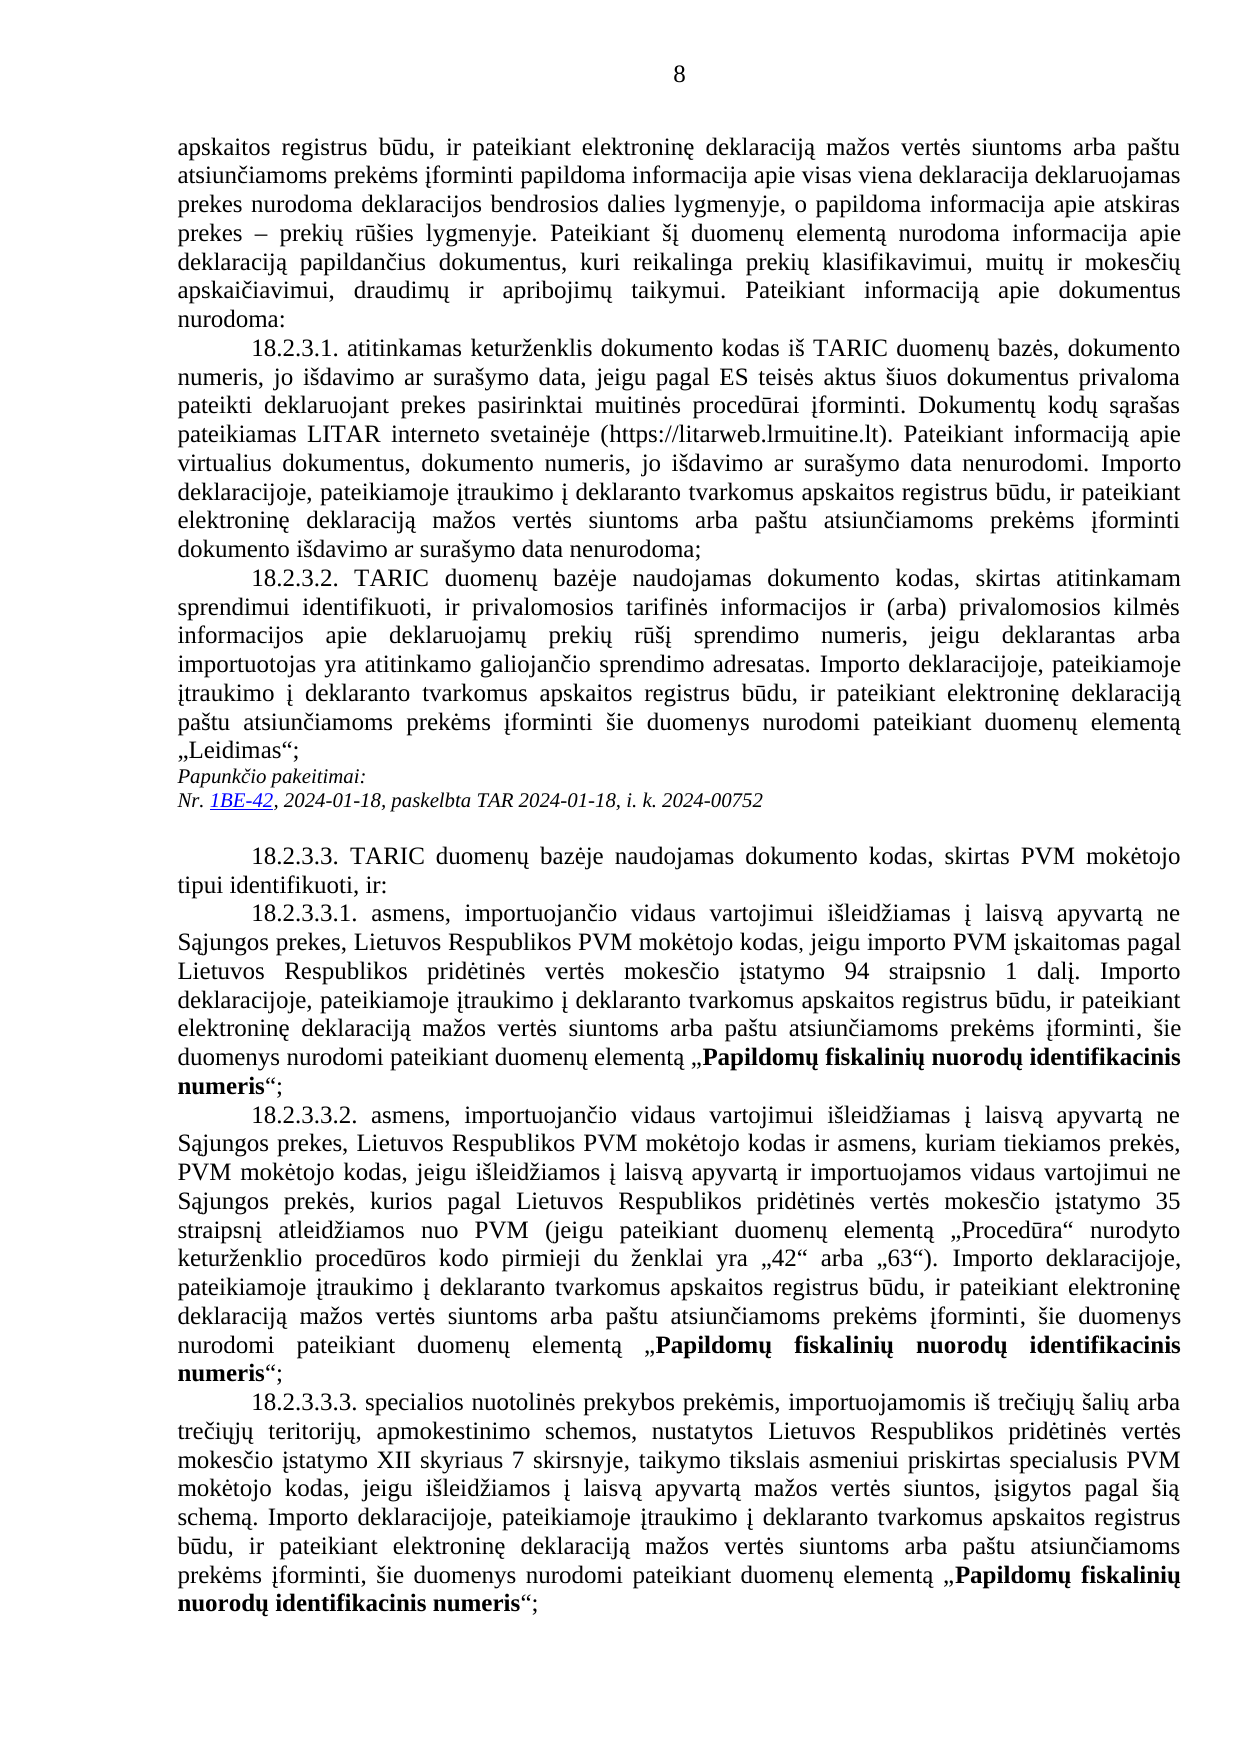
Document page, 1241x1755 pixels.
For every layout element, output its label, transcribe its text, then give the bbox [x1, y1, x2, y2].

text Nr. 1BE-42, 2024-01-18, paskelbta TAR 2024-01-18, i. k. 2024-00752 [177, 788, 1181, 812]
text 18.2.3.3.1. asmens, importuojančio vidaus vartojimui išleidžiamas į laisvą apyvartą ne Sąjungos prekes, Lietuvos Respublikos PVM mokėtojo kodas, jeigu importo PVM įskaitomas pagal Lietuvos Respublikos pridėtinės vertės mokesčio įstatymo 94 straipsnio 1 dalį. Importo deklaracijoje, pateikiamoje įtraukimo į deklaranto tvarkomus apskaitos registrus būdu, ir pateikiant elektroninę deklaraciją mažos vertės siuntoms arba paštu atsiunčiamoms prekėms įforminti, šie duomenys nurodomi pateikiant duomenų elementą „Papildomų fiskalinių nuorodų identifikacinis numeris“; [177, 898, 1181, 1100]
text 18.2.3.2. TARIC duomenų bazėje naudojamas dokumento kodas, skirtas atitinkamam sprendimui identifikuoti, ir privalomosios tarifinės informacijos ir (arba) privalomosios kilmės informacijos apie deklaruojamų prekių rūšį sprendimo numeris, jeigu deklarantas arba importuotojas yra atitinkamo galiojančio sprendimo adresatas. Importo deklaracijoje, pateikiamoje įtraukimo į deklaranto tvarkomus apskaitos registrus būdu, ir pateikiant elektroninę deklaraciją paštu atsiunčiamoms prekėms įforminti šie duomenys nurodomi pateikiant duomenų elementą „Leidimas“; [177, 563, 1181, 764]
text 18.2.3.1. atitinkamas keturženklis dokumento kodas iš TARIC duomenų bazės, dokumento numeris, jo išdavimo ar surašymo data, jeigu pagal ES teisės aktus šiuos dokumentus privaloma pateikti deklaruojant prekes pasirinktai muitinės procedūrai įforminti. Dokumentų kodų sąrašas pateikiamas LITAR interneto svetainėje (https://litarweb.lrmuitine.lt). Pateikiant informaciją apie virtualius dokumentus, dokumento numeris, jo išdavimo ar surašymo data nenurodomi. Importo deklaracijoje, pateikiamoje įtraukimo į deklaranto tvarkomus apskaitos registrus būdu, ir pateikiant elektroninę deklaraciją mažos vertės siuntoms arba paštu atsiunčiamoms prekėms įforminti dokumento išdavimo ar surašymo data nenurodoma; [177, 333, 1181, 563]
text 18.2.3.3.2. asmens, importuojančio vidaus vartojimui išleidžiamas į laisvą apyvartą ne Sąjungos prekes, Lietuvos Respublikos PVM mokėtojo kodas ir asmens, kuriam tiekiamos prekės, PVM mokėtojo kodas, jeigu išleidžiamos į laisvą apyvartą ir importuojamos vidaus vartojimui ne Sąjungos prekės, kurios pagal Lietuvos Respublikos pridėtinės vertės mokesčio įstatymo 35 straipsnį atleidžiamos nuo PVM (jeigu pateikiant duomenų elementą „Procedūra“ nurodyto keturženklio procedūros kodo pirmieji du ženklai yra „42“ arba „63“). Importo deklaracijoje, pateikiamoje įtraukimo į deklaranto tvarkomus apskaitos registrus būdu, ir pateikiant elektroninę deklaraciją mažos vertės siuntoms arba paštu atsiunčiamoms prekėms įforminti, šie duomenys nurodomi pateikiant duomenų elementą „Papildomų fiskalinių nuorodų identifikacinis numeris“; [177, 1100, 1181, 1387]
text Papunkčio pakeitimai: [177, 764, 1181, 788]
text apskaitos registrus būdu, ir pateikiant elektroninę deklaraciją mažos vertės siuntoms arba paštu atsiunčiamoms prekėms įforminti papildoma informacija apie visas viena deklaracija deklaruojamas prekes nurodoma deklaracijos bendrosios dalies lygmenyje, o papildoma informacija apie atskiras prekes – prekių rūšies lygmenyje. Pateikiant šį duomenų elementą nurodoma informacija apie deklaraciją papildančius dokumentus, kuri reikalinga prekių klasifikavimui, muitų ir mokesčių apskaičiavimui, draudimų ir apribojimų taikymui. Pateikiant informaciją apie dokumentus nurodoma: [177, 132, 1181, 333]
text 18.2.3.3.3. specialios nuotolinės prekybos prekėmis, importuojamomis iš trečiųjų šalių arba trečiųjų teritorijų, apmokestinimo schemos, nustatytos Lietuvos Respublikos pridėtinės vertės mokesčio įstatymo XII skyriaus 7 skirsnyje, taikymo tikslais asmeniui priskirtas specialusis PVM mokėtojo kodas, jeigu išleidžiamos į laisvą apyvartą mažos vertės siuntos, įsigytos pagal šią schemą. Importo deklaracijoje, pateikiamoje įtraukimo į deklaranto tvarkomus apskaitos registrus būdu, ir pateikiant elektroninę deklaraciją mažos vertės siuntoms arba paštu atsiunčiamoms prekėms įforminti, šie duomenys nurodomi pateikiant duomenų elementą „Papildomų fiskalinių nuorodų identifikacinis numeris“; [177, 1387, 1181, 1617]
text 18.2.3.3. TARIC duomenų bazėje naudojamas dokumento kodas, skirtas PVM mokėtojo tipui identifikuoti, ir: [177, 841, 1181, 898]
